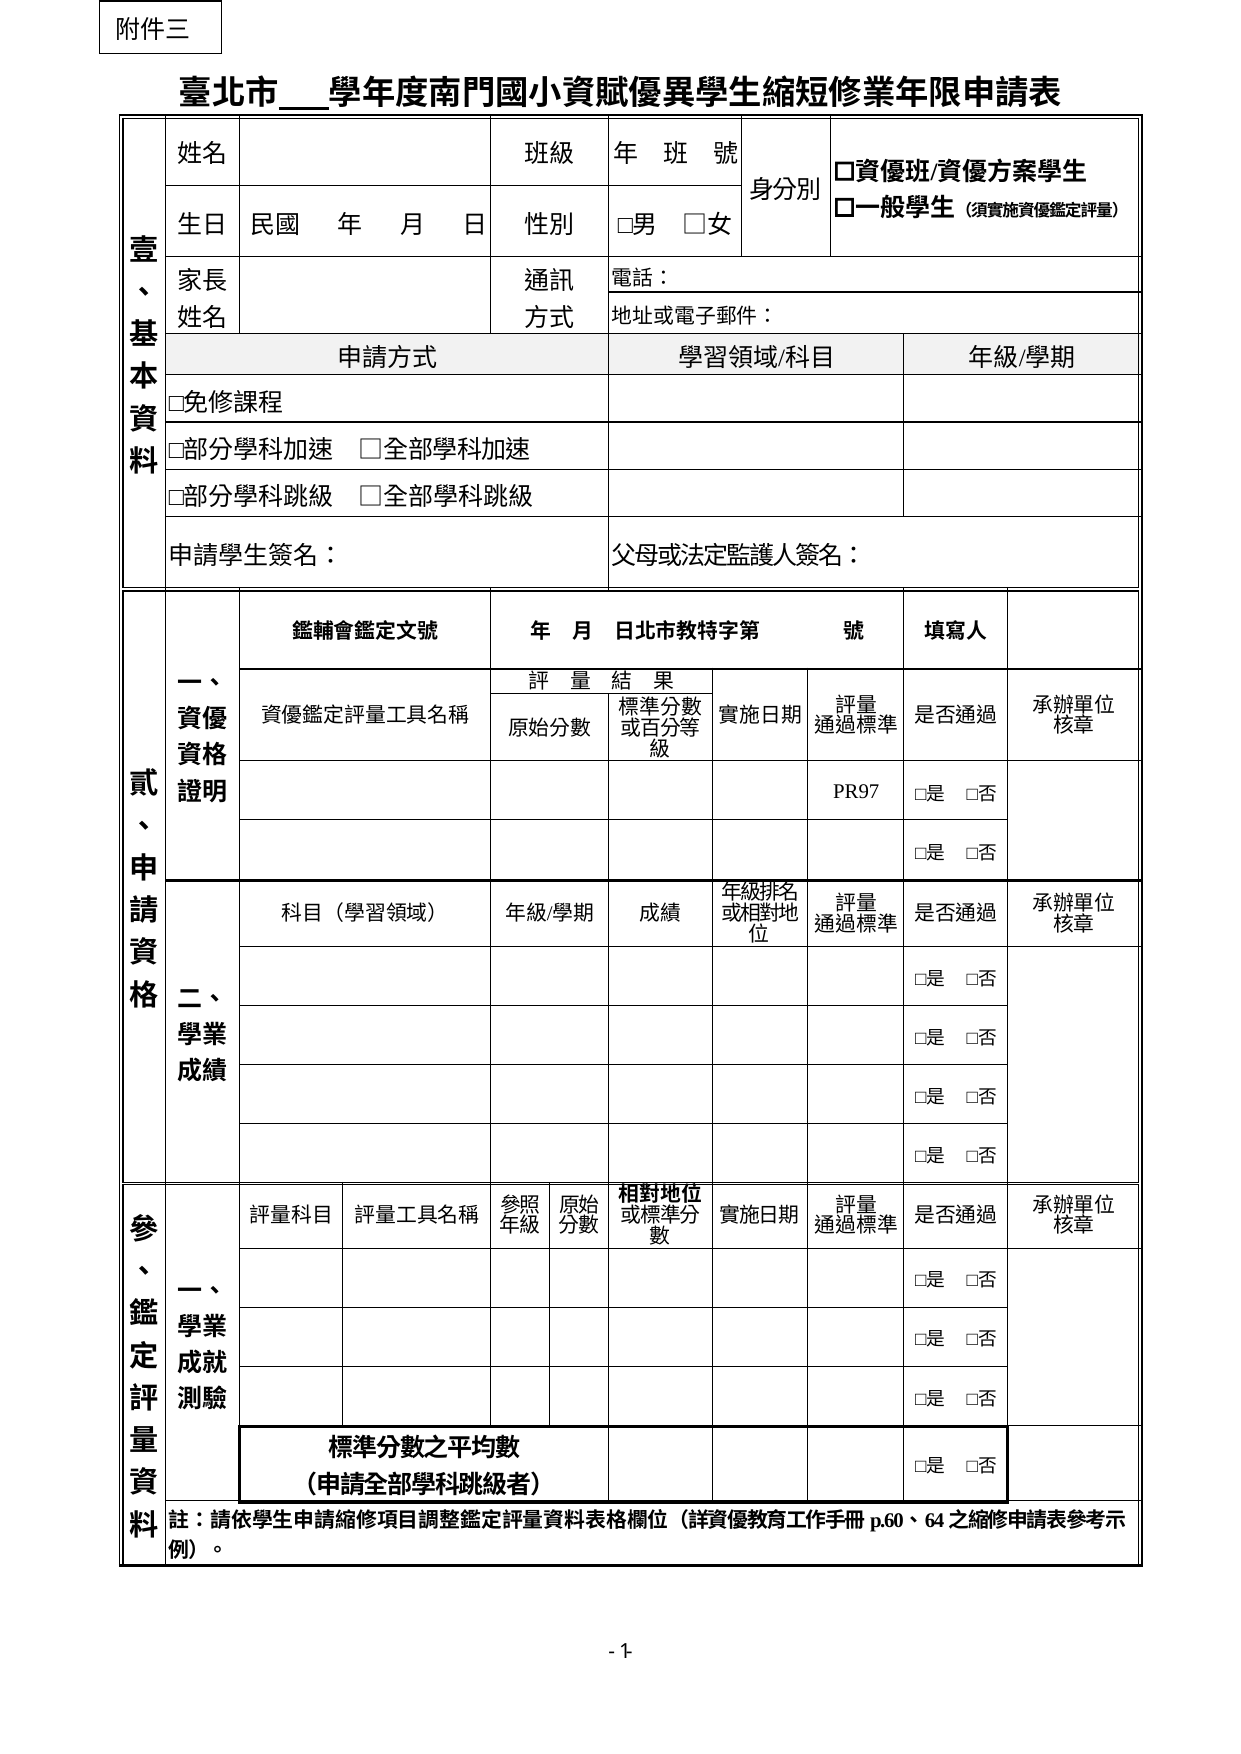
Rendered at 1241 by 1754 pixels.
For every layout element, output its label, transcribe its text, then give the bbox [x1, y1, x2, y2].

table_cell [491, 1124, 608, 1182]
table_cell [491, 1006, 608, 1064]
table_cell 申請方式 [166, 334, 608, 374]
table_cell [808, 1308, 903, 1366]
table_cell 參 、 鑑定評量資料 [124, 1185, 165, 1564]
table_cell 評量工具名稱 [343, 1185, 490, 1247]
table_cell 承辦單位 核章 [1008, 1185, 1138, 1247]
table_cell 申請學生簽名： [166, 517, 608, 587]
table_cell [1008, 761, 1138, 878]
table_cell [240, 1308, 342, 1366]
table_cell 父母或法定監護人簽名： [609, 517, 1138, 587]
table_header 年 班 號 [609, 119, 741, 185]
table_cell □否 [956, 820, 1007, 878]
table_cell [713, 761, 807, 819]
table_cell [808, 1065, 903, 1123]
table_cell [550, 1249, 608, 1307]
table_cell [609, 1428, 712, 1500]
table_cell □是 [904, 1006, 956, 1064]
table_cell [1008, 947, 1138, 1182]
table_cell 參照 年級 [491, 1185, 549, 1247]
table_cell [808, 1367, 903, 1425]
table_cell □否 [956, 1006, 1007, 1064]
table_cell □部分學科加速 □全部學科加速 [166, 423, 608, 469]
table_cell [1009, 1426, 1138, 1500]
table_header 姓名 [166, 119, 239, 185]
table_cell 評量科目 [240, 1185, 342, 1247]
table_cell □是 [904, 761, 956, 819]
table_cell [240, 761, 490, 819]
table_cell 原始 分數 [550, 1185, 608, 1247]
table_cell [550, 1367, 608, 1425]
table_header 身分別 [742, 119, 830, 256]
table_cell 年級/學期 [904, 334, 1138, 374]
table_cell 通訊 方式 [491, 257, 608, 333]
table_cell [609, 1308, 712, 1366]
table_cell □是 [904, 1065, 956, 1123]
table_cell 評量 通過標準 [808, 670, 903, 760]
table_cell [808, 1428, 903, 1500]
table_cell [240, 1006, 490, 1064]
table_cell □否 [956, 1428, 1006, 1500]
table_cell [609, 470, 903, 516]
table_cell □部分學科跳級 □全部學科跳級 [166, 470, 608, 516]
table_header 班級 [491, 119, 608, 185]
table_cell [609, 1065, 712, 1123]
table_cell □免修課程 [166, 375, 608, 421]
table_cell [491, 947, 608, 1005]
table_cell [609, 1249, 712, 1307]
text 附件三 [115, 9, 206, 45]
table_cell 民國 年 月 日 [240, 186, 490, 256]
table_cell [343, 1367, 490, 1425]
table_cell [1008, 592, 1138, 668]
table_cell 成績 [609, 882, 712, 946]
table_cell 相對地位 或標準分數 [609, 1185, 712, 1247]
table_cell □否 [956, 1367, 1007, 1425]
table_cell [904, 375, 1138, 421]
table_cell □是 [904, 1367, 956, 1425]
table_cell □否 [956, 947, 1007, 1005]
table_cell 二、 學業成績 [166, 882, 239, 1182]
table_cell [609, 820, 712, 878]
table_cell 是否通過 [904, 1185, 1007, 1247]
table_cell [713, 1006, 807, 1064]
table_cell [713, 1249, 807, 1307]
table_cell 一、 學業成就測驗 [166, 1185, 239, 1500]
table_cell [609, 423, 903, 469]
table_cell [1008, 1249, 1138, 1425]
table_cell [240, 257, 490, 333]
table_cell [904, 470, 1138, 516]
table_cell [904, 423, 1138, 469]
table_cell □是 [904, 820, 956, 878]
text 臺北市 學年度南門國小資賦優異學生縮短修業年限申請表 [118, 66, 1122, 114]
table_cell 標準分數之平均數 （申請全部學科跳級者） [241, 1428, 608, 1500]
table_cell 地址或電子郵件： [609, 293, 1138, 333]
table_cell 貳 、 申請資格 [124, 592, 165, 1182]
table_cell 實施日期 [713, 670, 807, 760]
table_cell [713, 1065, 807, 1123]
table_cell [609, 1006, 712, 1064]
table_cell [240, 1249, 342, 1307]
table_cell [550, 1308, 608, 1366]
table_cell 承辦單位 核章 [1008, 882, 1138, 946]
table_cell [713, 1124, 807, 1182]
table_cell [491, 761, 608, 819]
table_cell [713, 1428, 807, 1500]
table_cell 承辦單位 核章 [1008, 670, 1138, 760]
table_cell 電話： [609, 257, 1138, 291]
table_cell 年級/學期 [491, 882, 608, 946]
table_cell [491, 1367, 549, 1425]
table_cell [808, 1006, 903, 1064]
table_cell PR97 [808, 761, 903, 819]
table_cell [343, 1249, 490, 1307]
table_cell [713, 1308, 807, 1366]
text [100, 2, 221, 53]
table_cell 一、 資優資格證明 [166, 592, 239, 878]
table_cell □是 [904, 1124, 956, 1182]
table_cell [491, 820, 608, 878]
table_cell □是 [904, 1308, 956, 1366]
table_cell 年級排名或相對地位 [713, 882, 807, 946]
table_cell [808, 1249, 903, 1307]
table_cell 是否通過 [904, 670, 1007, 760]
table_cell 註：請依學生申請縮修項目調整鑑定評量資料表格欄位（詳資優教育工作手冊p.60、64之縮修申請表參考示例）。 [166, 1501, 1138, 1564]
table_cell [343, 1308, 490, 1366]
table_cell [808, 947, 903, 1005]
table_cell [808, 820, 903, 878]
table_cell □是 [904, 947, 956, 1005]
table_cell [713, 947, 807, 1005]
table_cell [808, 1124, 903, 1182]
table_cell 是否通過 [904, 882, 1007, 946]
table_cell [491, 1065, 608, 1123]
table_cell 資優鑑定評量工具名稱 [240, 670, 490, 760]
table_cell [609, 947, 712, 1005]
table_cell 評量 通過標準 [808, 1185, 903, 1247]
table_cell 標準分數 或百分等級 [609, 694, 712, 760]
table_cell [609, 375, 903, 421]
table_cell 原始分數 [491, 694, 608, 760]
table_cell □否 [956, 761, 1007, 819]
table_header 資優班/資優方案學生 一般學生（須實施資優鑑定評量） [831, 119, 1138, 256]
table_cell [713, 1367, 807, 1425]
table_cell [609, 761, 712, 819]
table_cell □否 [956, 1249, 1007, 1307]
table_cell [240, 820, 490, 878]
table_cell 評 量 結 果 [491, 670, 712, 693]
table_cell 年 月 日北市教特字第 號 [491, 592, 903, 668]
table_cell □否 [956, 1308, 1007, 1366]
table_header [240, 119, 490, 185]
table_cell 學習領域/科目 [609, 334, 903, 374]
table_cell 性別 [491, 186, 608, 256]
table_cell [240, 1065, 490, 1123]
table_cell □否 [956, 1124, 1007, 1182]
table_cell [609, 1367, 712, 1425]
table_cell □是 [904, 1428, 956, 1500]
table_cell [240, 1124, 490, 1182]
table_cell 評量 通過標準 [808, 882, 903, 946]
table_cell 家長姓名 [166, 257, 239, 333]
table_cell 填寫人 [904, 592, 1007, 668]
table_cell □男 □女 [609, 186, 741, 256]
table_cell 鑑輔會鑑定文號 [240, 592, 490, 668]
table_header 壹 、 基本 資料 [124, 119, 165, 587]
table_cell □否 [956, 1065, 1007, 1123]
table_cell [240, 1367, 342, 1425]
table_cell 生日 [166, 186, 239, 256]
table_cell 實施日期 [713, 1185, 807, 1247]
table_cell [240, 947, 490, 1005]
table_cell □是 [904, 1249, 956, 1307]
table_cell 科目（學習領域） [240, 882, 490, 946]
table_cell [609, 1124, 712, 1182]
table_cell [713, 820, 807, 878]
table_cell [491, 1249, 549, 1307]
table_cell [491, 1308, 549, 1366]
